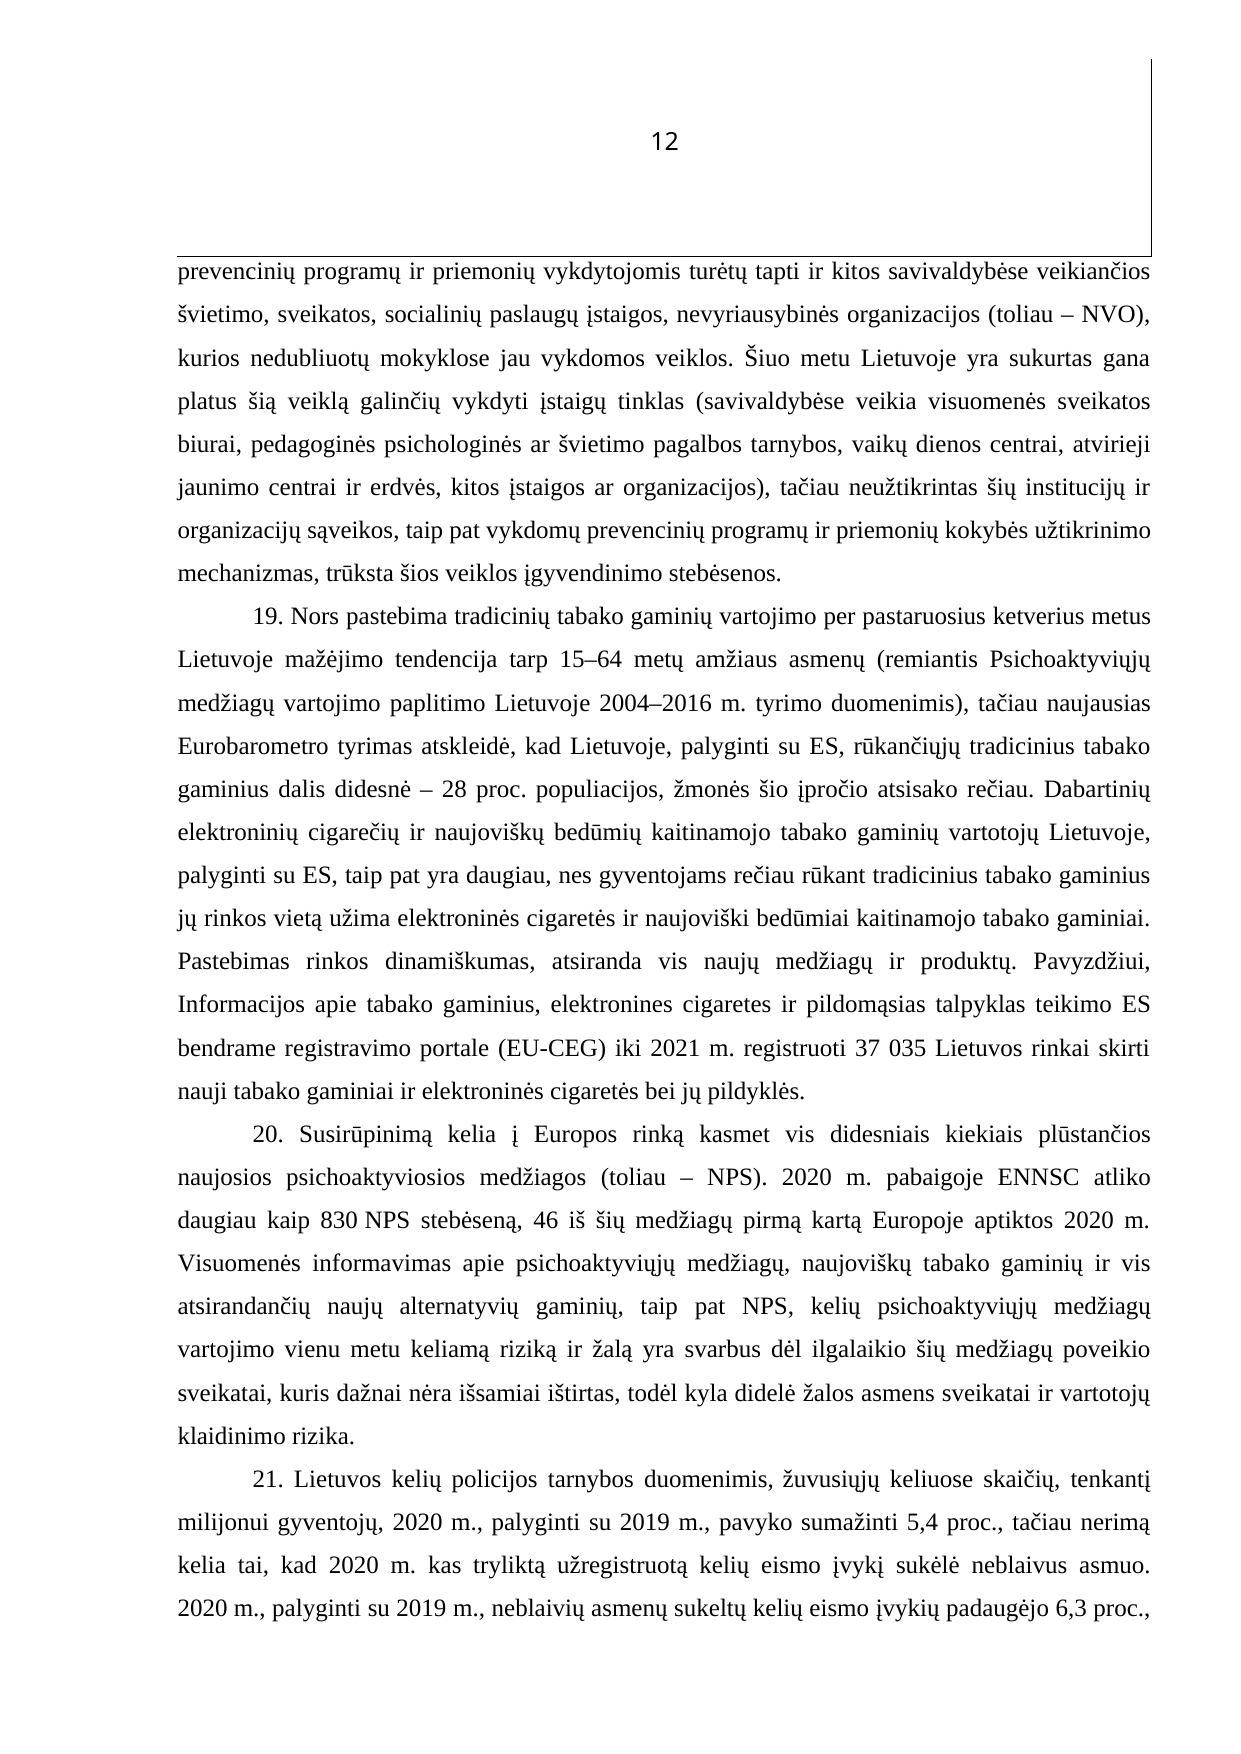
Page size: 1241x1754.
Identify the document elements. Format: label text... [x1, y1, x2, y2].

text 19. Nors pastebima tradicinių tabako gaminių vartojimo per pastaruosius ketverius metus Lietuvoje mažėjimo tendencija tarp 15–64 metų amžiaus asmenų (remiantis Psichoaktyviųjų medžiagų vartojimo paplitimo Lietuvoje 2004–2016 m. tyrimo duomenimis), tačiau naujausias Eurobarometro tyrimas atskleidė, kad Lietuvoje, palyginti su ES, rūkančiųjų tradicinius tabako gaminius dalis didesnė – 28 proc. populiacijos, žmonės šio įpročio atsisako rečiau. Dabartinių elektroninių cigarečių ir naujoviškų bedūmių kaitinamojo tabako gaminių vartotojų Lietuvoje, palyginti su ES, taip pat yra daugiau, nes gyventojams rečiau rūkant tradicinius tabako gaminius jų rinkos vietą užima elektroninės cigaretės ir naujoviški bedūmiai kaitinamojo tabako gaminiai. Pastebimas rinkos dinamiškumas, atsiranda vis naujų medžiagų ir produktų. Pavyzdžiui, Informacijos apie tabako gaminius, elektronines cigaretes ir pildomąsias talpyklas teikimo ES bendrame registravimo portale (EU-CEG) iki 2021 m. registruoti 37 035 Lietuvos rinkai skirti nauji tabako gaminiai ir elektroninės cigaretės bei jų pildyklės. [177, 601, 1152, 1104]
text 20. Susirūpinimą kelia į Europos rinką kasmet vis didesniais kiekiais plūstančios naujosios psichoaktyviosios medžiagos (toliau – NPS). 2020 m. pabaigoje ENNSC atliko daugiau kaip 830 NPS stebėseną, 46 iš šių medžiagų pirmą kartą Europoje aptiktos 2020 m. Visuomenės informavimas apie psichoaktyviųjų medžiagų, naujoviškų tabako gaminių ir vis atsirandančių naujų alternatyvių gaminių, taip pat NPS, kelių psichoaktyviųjų medžiagų vartojimo vienu metu keliamą riziką ir žalą yra svarbus dėl ilgalaikio šių medžiagų poveikio sveikatai, kuris dažnai nėra išsamiai ištirtas, todėl kyla didelė žalos asmens sveikatai ir vartotojų klaidinimo rizika. [177, 1119, 1152, 1449]
text prevencinių programų ir priemonių vykdytojomis turėtų tapti ir kitos savivaldybėse veikiančios švietimo, sveikatos, socialinių paslaugų įstaigos, nevyriausybinės organizacijos (toliau – NVO), kurios nedubliuotų mokyklose jau vykdomos veiklos. Šiuo metu Lietuvoje yra sukurtas gana platus šią veiklą galinčių vykdyti įstaigų tinklas (savivaldybėse veikia visuomenės sveikatos biurai, pedagoginės psichologinės ar švietimo pagalbos tarnybos, vaikų dienos centrai, atvirieji jaunimo centrai ir erdvės, kitos įstaigos ar organizacijos), tačiau neužtikrintas šių institucijų ir organizacijų sąveikos, taip pat vykdomų prevencinių programų ir priemonių kokybės užtikrinimo mechanizmas, trūksta šios veiklos įgyvendinimo stebėsenos. [177, 256, 1152, 587]
text 21. Lietuvos kelių policijos tarnybos duomenimis, žuvusiųjų keliuose skaičių, tenkantį milijonui gyventojų, 2020 m., palyginti su 2019 m., pavyko sumažinti 5,4 proc., tačiau nerimą kelia tai, kad 2020 m. kas tryliktą užregistruotą kelių eismo įvykį sukėlė neblaivus asmuo. 2020 m., palyginti su 2019 m., neblaivių asmenų sukeltų kelių eismo įvykių padaugėjo 6,3 proc., [177, 1464, 1152, 1622]
